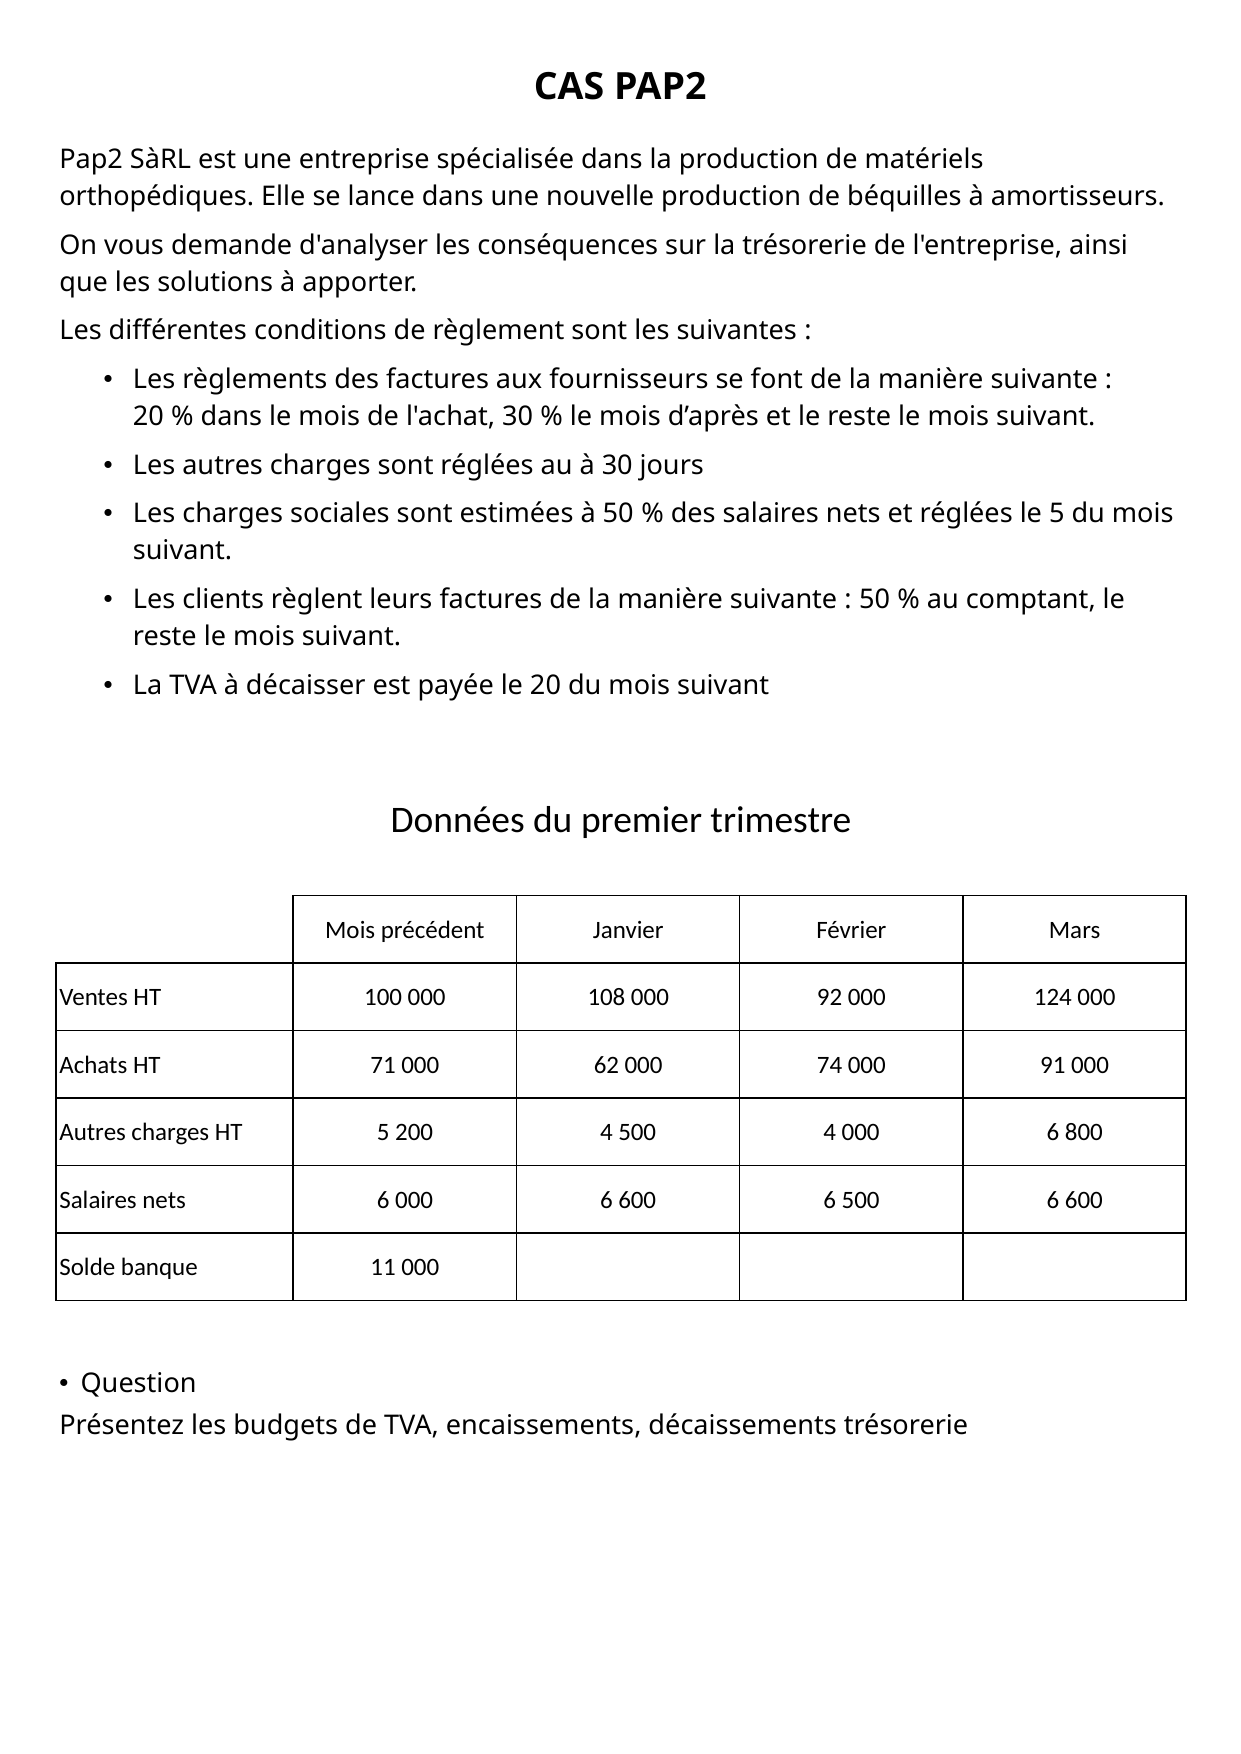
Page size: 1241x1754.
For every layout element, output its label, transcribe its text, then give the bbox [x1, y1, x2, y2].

table_cell Achats HT [57, 1031, 292, 1097]
list Question [59, 1363, 1181, 1400]
text Pap2 SàRL est une entreprise spécialisée dans la production de matériels orthopédiques. Elle se lance dans une nouvelle production de béquilles à amortisseurs. [59, 139, 1181, 213]
list Les charges sociales sont estimées à 50 % des salaires nets et réglées le 5 du mois suivant. [103, 494, 1181, 568]
table_cell [56, 844, 293, 895]
text Présentez les budgets de TVA, encaissements, décaissements trésorerie [59, 1406, 1181, 1443]
table_cell 5 200 [294, 1099, 516, 1165]
table_cell 124 000 [964, 964, 1185, 1030]
table_cell Salaires nets [57, 1166, 292, 1232]
table_cell [517, 1234, 739, 1300]
table_cell Ventes HT [57, 964, 292, 1030]
list La TVA à décaisser est payée le 20 du mois suivant [103, 665, 1181, 702]
list Les règlements des factures aux fournisseurs se font de la manière suivante : 20 % dans le mois de l'achat, 30 % le mois d’après et le reste le mois suivant. [103, 359, 1181, 433]
table_cell [963, 844, 1186, 895]
table_cell [740, 1234, 962, 1300]
table_cell 6 000 [294, 1166, 516, 1232]
table_cell 92 000 [740, 964, 962, 1030]
table_cell [293, 844, 516, 895]
text Les différentes conditions de règlement sont les suivantes : [59, 311, 1181, 348]
table_cell 71 000 [294, 1031, 516, 1097]
table_cell 4 500 [517, 1099, 739, 1165]
table_cell 4 000 [740, 1099, 962, 1165]
table_header Données du premier trimestre [56, 794, 1186, 844]
table_cell Autres charges HT [57, 1099, 292, 1165]
table_cell 91 000 [964, 1031, 1185, 1097]
table_cell Février [740, 896, 962, 962]
table_cell 100 000 [294, 964, 516, 1030]
table_cell [516, 844, 739, 895]
table_cell 62 000 [517, 1031, 739, 1097]
text On vous demande d'analyser les conséquences sur la trésorerie de l'entreprise, ainsi que les solutions à apporter. [59, 225, 1181, 299]
table_cell Janvier [517, 896, 739, 962]
table_cell Mars [964, 896, 1185, 962]
table_cell Solde banque [57, 1234, 292, 1300]
table_cell 6 600 [964, 1166, 1185, 1232]
table_cell 6 800 [964, 1099, 1185, 1165]
table_cell Mois précédent [294, 896, 516, 962]
table_cell 74 000 [740, 1031, 962, 1097]
table_cell [964, 1234, 1185, 1300]
list Les autres charges sont réglées au à 30 jours [103, 445, 1181, 482]
table_cell 6 500 [740, 1166, 962, 1232]
table_cell 11 000 [294, 1234, 516, 1300]
table_cell [740, 844, 963, 895]
table_cell 108 000 [517, 964, 739, 1030]
list Les clients règlent leurs factures de la manière suivante : 50 % au comptant, le reste le mois suivant. [103, 579, 1181, 653]
table_cell 6 600 [517, 1166, 739, 1232]
table_cell [56, 895, 292, 962]
subtitle Cas PAP2 [59, 59, 1181, 110]
